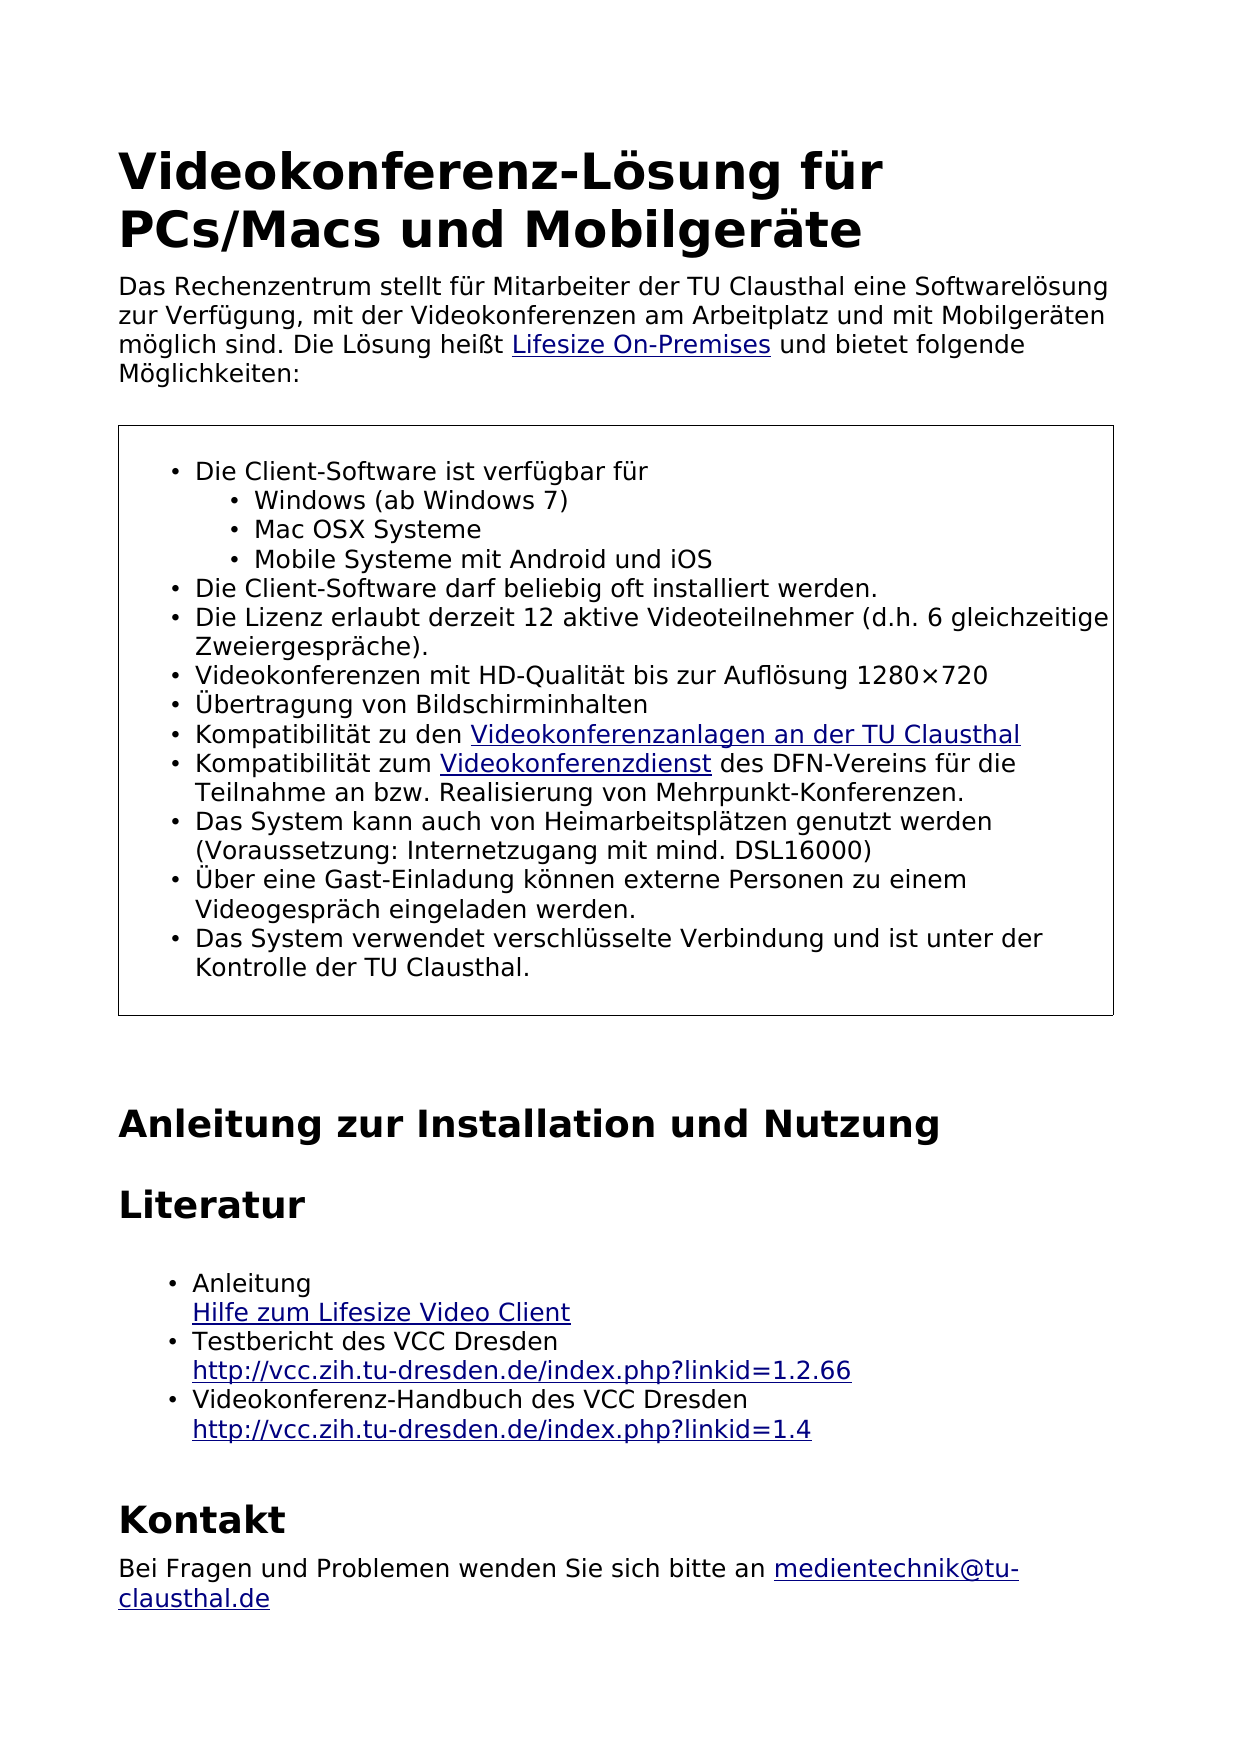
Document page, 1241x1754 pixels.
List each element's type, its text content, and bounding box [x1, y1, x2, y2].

subtitle Literatur [118, 1183, 1122, 1227]
list Testbericht des VCC Dresden http://vcc.zih.tu-dresden.de/index.php?linkid=1.2.66 [177, 1327, 1122, 1386]
list Videokonferenz-Handbuch des VCC Dresden http://vcc.zih.tu-dresden.de/index.php?linkid=1.4 [177, 1386, 1122, 1444]
subtitle Videokonferenz-Lösung für PCs/Macs und Mobilgeräte [118, 143, 1122, 259]
subtitle Kontakt [118, 1498, 1122, 1542]
table_header Die Client-Software ist verfügbar für Windows (ab Windows 7) Mac OSX Systeme Mobile Systeme mit Android und iOS Die Client-Software darf beliebig oft installiert werden. Die Lizenz erlaubt derzeit 12 aktive Videoteilnehmer (d.h. 6 gleichzeitige Zweiergespräche). Videokonferenzen mit HD-Qualität bis zur Auflösung 1280×720 Übertragung von Bildschirminhalten Kompatibilität zu den Videokonferenzanlagen an der TU Clausthal Kompatibilität zum Videokonferenzdienst des DFN-Vereins für die Teilnahme an bzw. Realisierung von Mehrpunkt-Konferenzen. Das System kann auch von Heimarbeitsplätzen genutzt werden (Voraussetzung: Internetzugang mit mind. DSL16000) Über eine Gast-Einladung können externe Personen zu einem Videogespräch eingeladen werden. Das System verwendet verschlüsselte Verbindung und ist unter der Kontrolle der TU Clausthal. [119, 426, 1113, 1015]
text Das Rechenzentrum stellt für Mitarbeiter der TU Clausthal eine Softwarelösung zur Verfügung, mit der Videokonferenzen am Arbeitplatz und mit Mobilgeräten möglich sind. Die Lösung heißt Lifesize On-Premises und bietet folgende Möglichkeiten: [118, 272, 1122, 389]
text Bei Fragen und Problemen wenden Sie sich bitte an medientechnik@tu-clausthal.de [118, 1555, 1122, 1613]
subtitle Anleitung zur Installation und Nutzung [118, 1102, 1122, 1146]
list Anleitung Hilfe zum Lifesize Video Client [177, 1269, 1122, 1327]
